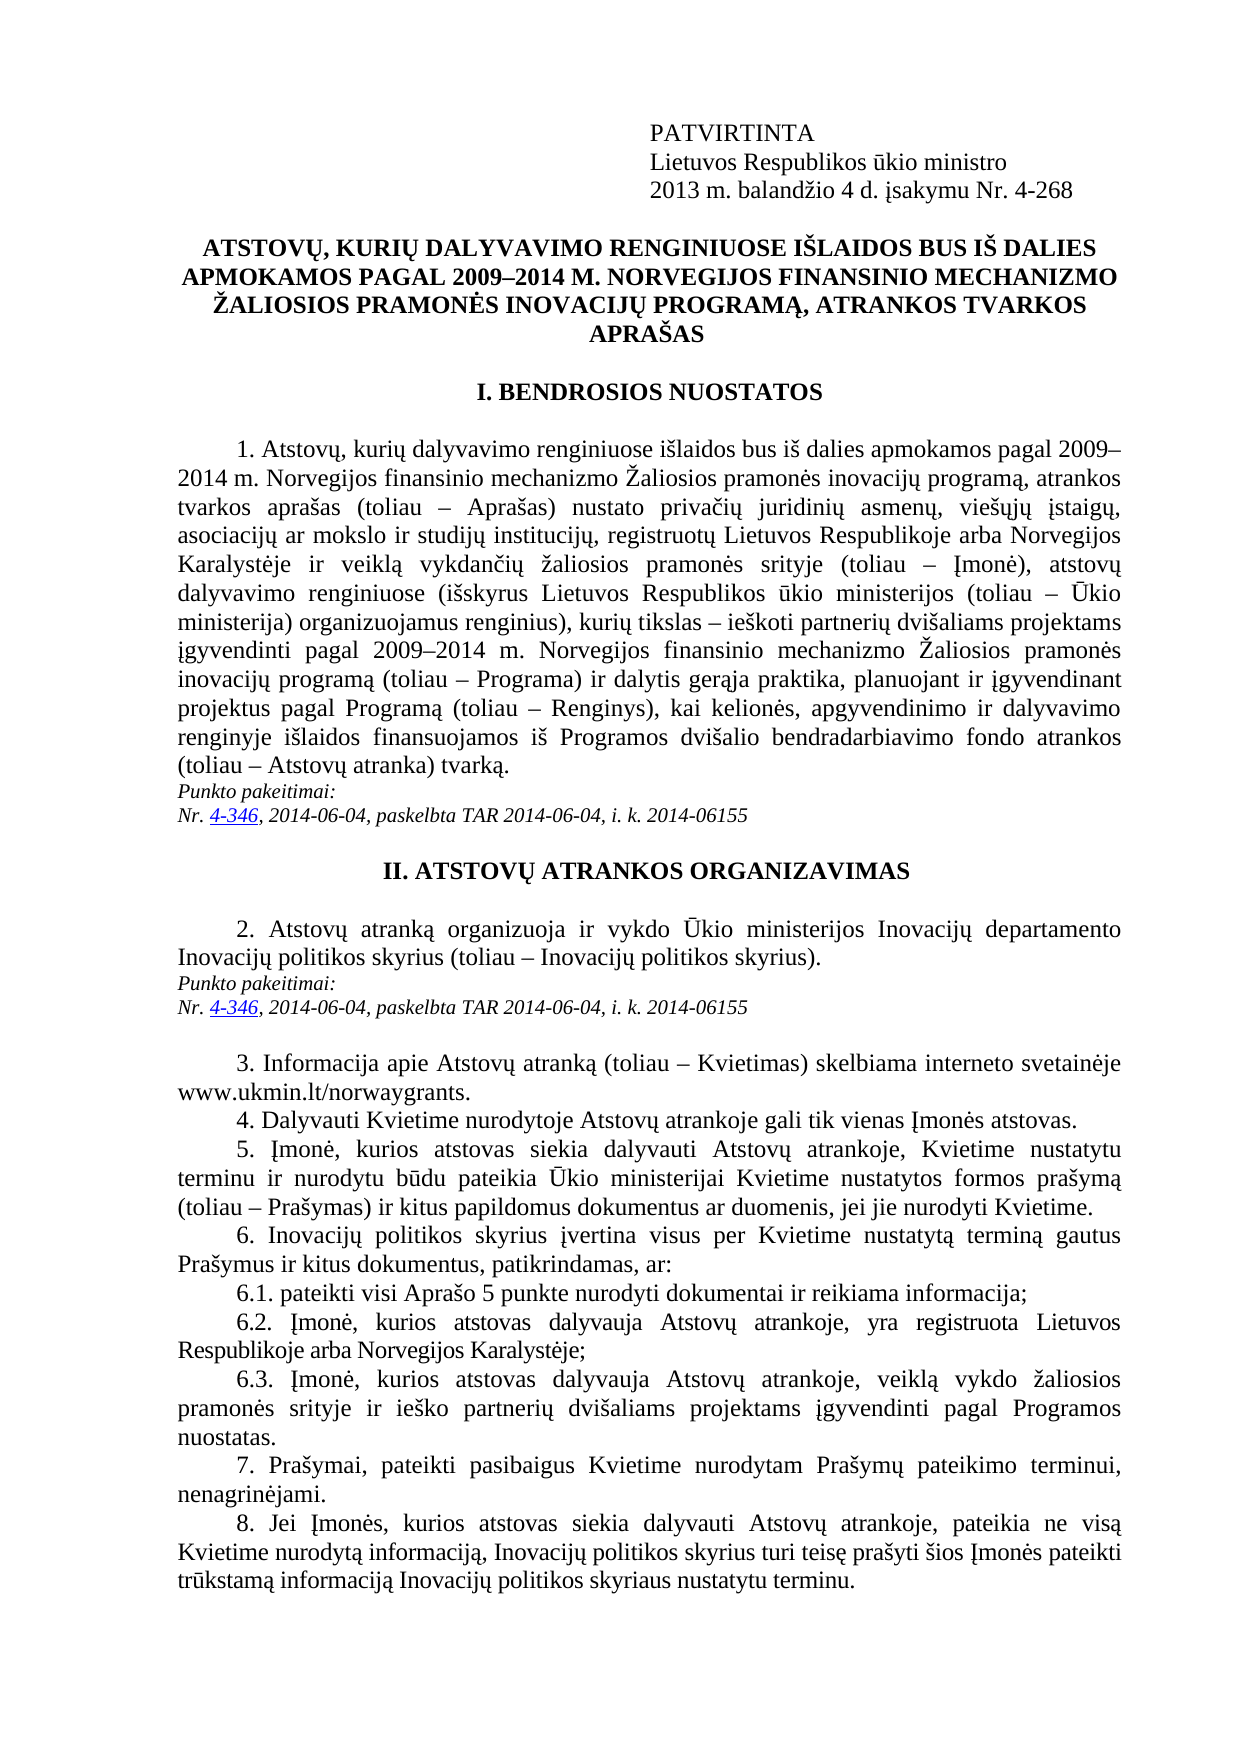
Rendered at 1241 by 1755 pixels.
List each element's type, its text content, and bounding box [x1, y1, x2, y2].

text PATVIRTINTA [649, 118, 1122, 147]
text 6.3. Įmonė, kurios atstovas dalyvauja Atstovų atrankoje, veiklą vykdo žaliosios pramonės srityje ir ieško partnerių dvišaliams projektams įgyvendinti pagal Programos nuostatas. [177, 1364, 1122, 1451]
text II. ATSTOVŲ ATRANKOS ORGANIZAVIMAS [177, 856, 1122, 885]
text Nr. 4-346, 2014-06-04, paskelbta TAR 2014-06-04, i. k. 2014-06155 [177, 803, 1122, 827]
text 7. Prašymai, pateikti pasibaigus Kvietime nurodytam Prašymų pateikimo terminui, nenagrinėjami. [177, 1451, 1122, 1508]
text Punkto pakeitimai: [177, 779, 1122, 803]
text 4. Dalyvauti Kvietime nurodytoje Atstovų atrankoje gali tik vienas Įmonės atstovas. [177, 1106, 1122, 1134]
text 3. Informacija apie Atstovų atranką (toliau – Kvietimas) skelbiama interneto svetainėje www.ukmin.lt/norwaygrants. [177, 1048, 1122, 1106]
text I. BENDROSIOS NUOSTATOS [177, 377, 1122, 406]
text 6.1. pateikti visi Aprašo 5 punkte nurodyti dokumentai ir reikiama informacija; [177, 1278, 1122, 1307]
text 1. Atstovų, kurių dalyvavimo renginiuose išlaidos bus iš dalies apmokamos pagal 2009–2014 m. Norvegijos finansinio mechanizmo Žaliosios pramonės inovacijų programą, atrankos tvarkos aprašas (toliau – Aprašas) nustato privačių juridinių asmenų, viešųjų įstaigų, asociacijų ar mokslo ir studijų institucijų, registruotų Lietuvos Respublikoje arba Norvegijos Karalystėje ir veiklą vykdančių žaliosios pramonės srityje (toliau – Įmonė), atstovų dalyvavimo renginiuose (išskyrus Lietuvos Respublikos ūkio ministerijos (toliau – Ūkio ministerija) organizuojamus renginius), kurių tikslas – ieškoti partnerių dvišaliams projektams įgyvendinti pagal 2009–2014 m. Norvegijos finansinio mechanizmo Žaliosios pramonės inovacijų programą (toliau – Programa) ir dalytis gerąja praktika, planuojant ir įgyvendinant projektus pagal Programą (toliau – Renginys), kai kelionės, apgyvendinimo ir dalyvavimo renginyje išlaidos finansuojamos iš Programos dvišalio bendradarbiavimo fondo atrankos (toliau – Atstovų atranka) tvarką. [177, 434, 1122, 779]
text 2. Atstovų atranką organizuoja ir vykdo Ūkio ministerijos Inovacijų departamento Inovacijų politikos skyrius (toliau – Inovacijų politikos skyrius). [177, 914, 1122, 971]
text Nr. 4-346, 2014-06-04, paskelbta TAR 2014-06-04, i. k. 2014-06155 [177, 995, 1122, 1019]
text atstovų, kurių dalyvavimO renginiuose IŠLAIDOS bus iš dalies apMokamOs pagal 2009–2014 m. Norvegijos finansiniO mechanizmo Žaliosios pramonės inovacijų programą, ATRANKOS tvarkos aprašAS [177, 233, 1122, 348]
text 8. Jei Įmonės, kurios atstovas siekia dalyvauti Atstovų atrankoje, pateikia ne visą Kvietime nurodytą informaciją, Inovacijų politikos skyrius turi teisę prašyti šios Įmonės pateikti trūkstamą informaciją Inovacijų politikos skyriaus nustatytu terminu. [177, 1508, 1122, 1594]
text Punkto pakeitimai: [177, 971, 1122, 995]
text 5. Įmonė, kurios atstovas siekia dalyvauti Atstovų atrankoje, Kvietime nustatytu terminu ir nurodytu būdu pateikia Ūkio ministerijai Kvietime nustatytos formos prašymą (toliau – Prašymas) ir kitus papildomus dokumentus ar duomenis, jei jie nurodyti Kvietime. [177, 1134, 1122, 1221]
text 6.2. Įmonė, kurios atstovas dalyvauja Atstovų atrankoje, yra registruota Lietuvos Respublikoje arba Norvegijos Karalystėje; [177, 1307, 1122, 1364]
text 2013 m. balandžio 4 d. įsakymu Nr. 4-268 [649, 176, 1122, 204]
text Lietuvos Respublikos ūkio ministro [649, 147, 1122, 176]
text 6. Inovacijų politikos skyrius įvertina visus per Kvietime nustatytą terminą gautus Prašymus ir kitus dokumentus, patikrindamas, ar: [177, 1221, 1122, 1278]
